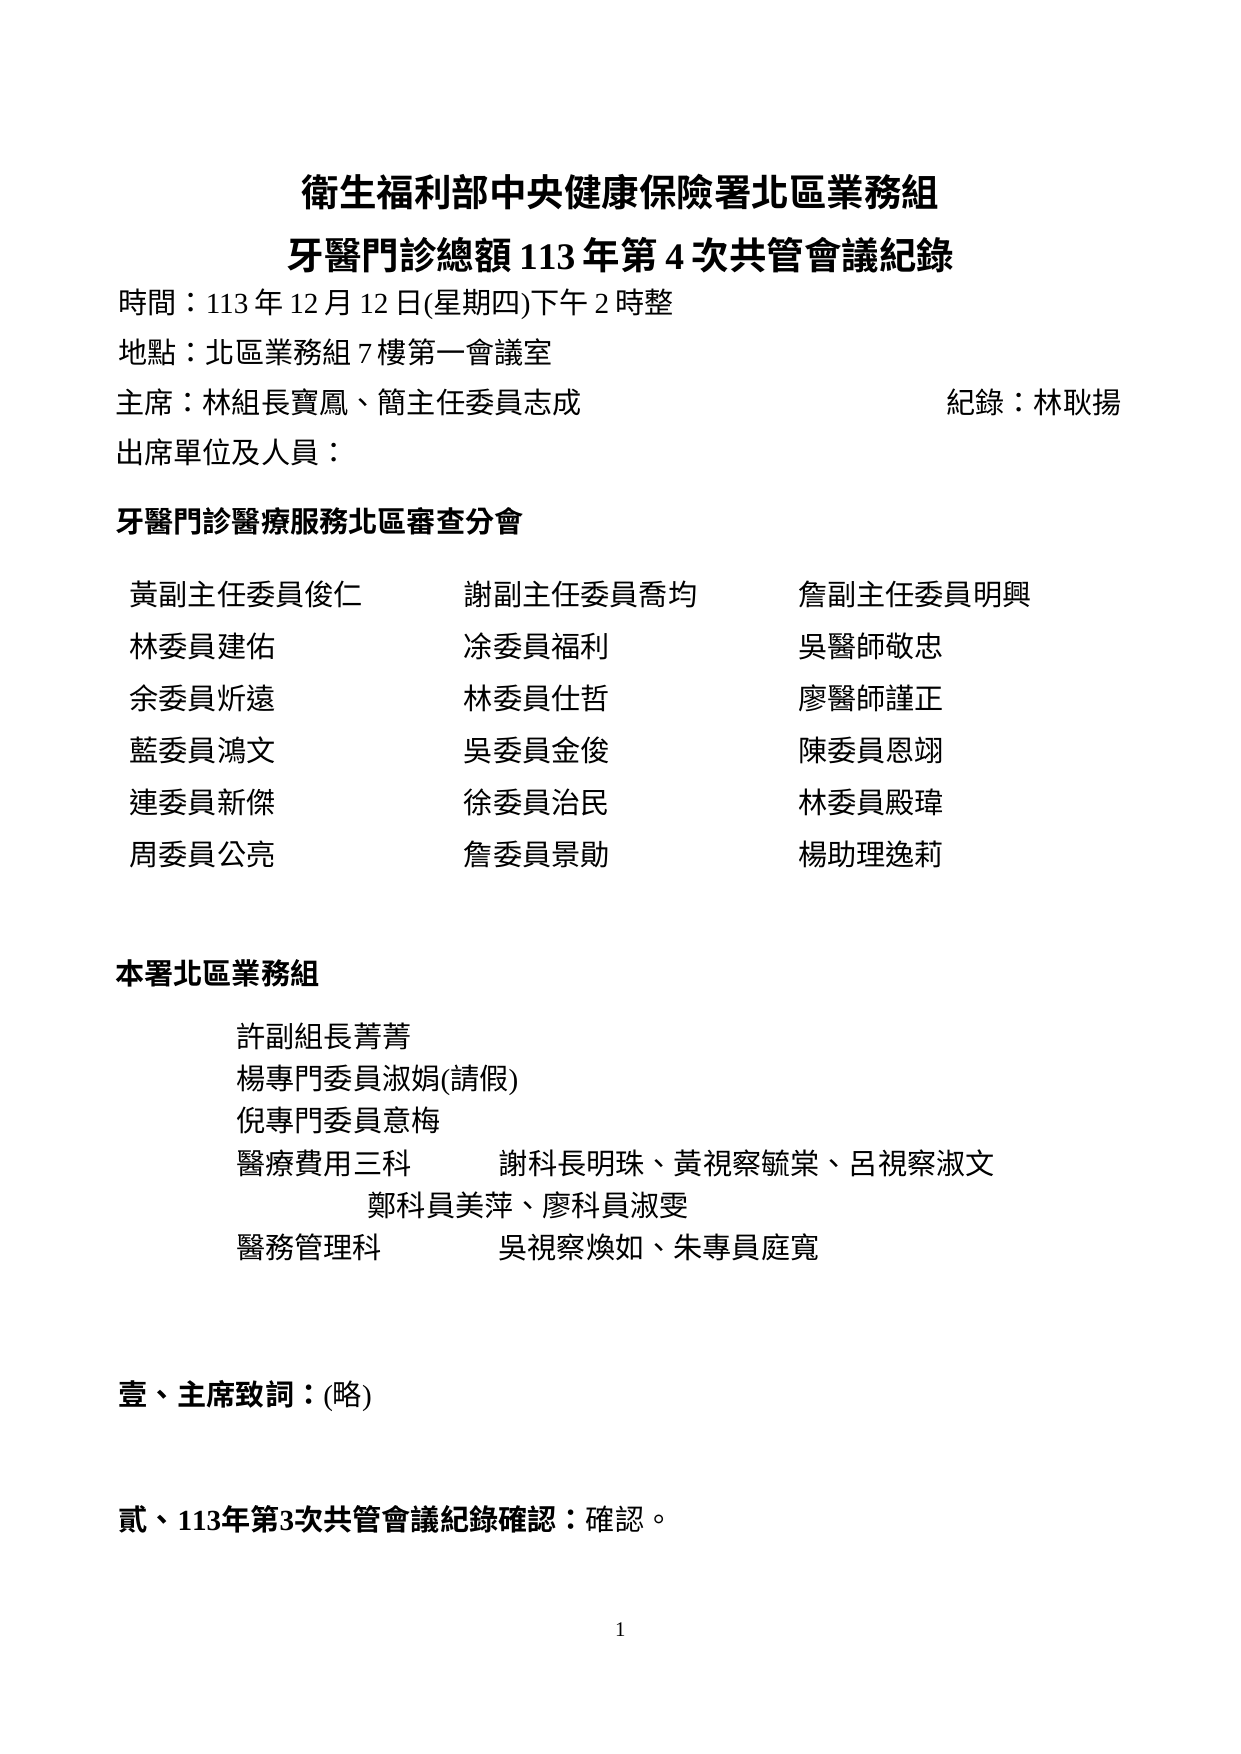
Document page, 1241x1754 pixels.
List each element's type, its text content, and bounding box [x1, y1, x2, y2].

text 倪專門委員意梅 [236, 1098, 1122, 1140]
table_cell 凃委員福利 [453, 614, 787, 666]
table_cell 詹委員景勛 [453, 822, 787, 926]
text 本署北區業務組 [93, 945, 1122, 995]
table_cell 廖醫師謹正 [787, 666, 1121, 718]
text 衛生福利部中央健康保險署北區業務組 [118, 149, 1122, 211]
table_header 謝副主任委員喬均 [453, 561, 787, 613]
table_cell 吳醫師敬忠 [787, 614, 1121, 666]
table_cell 藍委員鴻文 [118, 718, 452, 770]
text 醫療費用三科 謝科長明珠、黃視察毓棠、呂視察淑文 [236, 1140, 1122, 1183]
table_cell 林委員建佑 [118, 614, 452, 666]
table_cell 徐委員治民 [453, 770, 787, 822]
text 時間：113年12月12日(星期四)下午2時整 [118, 274, 1122, 324]
text 牙醫門診醫療服務北區審查分會 [93, 493, 1122, 543]
text 牙醫門診總額113年第4次共管會議紀錄 [118, 211, 1122, 274]
text 主席：林組長寶鳳、簡主任委員志成 紀錄：林耿揚 [93, 374, 1122, 424]
list 113年第3次共管會議紀錄確認：確認。 [118, 1476, 1122, 1538]
table_cell 林委員仕哲 [453, 666, 787, 718]
table_cell 連委員新傑 [118, 770, 452, 822]
table_cell 林委員殿瑋 [787, 770, 1121, 822]
text 出席單位及人員： [93, 424, 1122, 474]
text 楊專門委員淑娟(請假) [236, 1056, 1122, 1098]
text 許副組長菁菁 [236, 1013, 1122, 1056]
table_cell 余委員炘遠 [118, 666, 452, 718]
table_cell 吳委員金俊 [453, 718, 787, 770]
table_header 黃副主任委員俊仁 [118, 561, 452, 613]
text 地點：北區業務組7樓第一會議室 [118, 324, 1122, 374]
list 主席致詞：(略) [118, 1351, 1122, 1413]
table_cell 陳委員恩翊 [787, 718, 1121, 770]
table_cell 楊助理逸莉 [787, 822, 1121, 926]
table_cell 周委員公亮 [118, 822, 452, 926]
table_header 詹副主任委員明興 [787, 561, 1121, 613]
text 鄭科員美萍、廖科員淑雯 [236, 1183, 1122, 1225]
text 醫務管理科 吳視察煥如、朱專員庭寬 [236, 1225, 1122, 1267]
